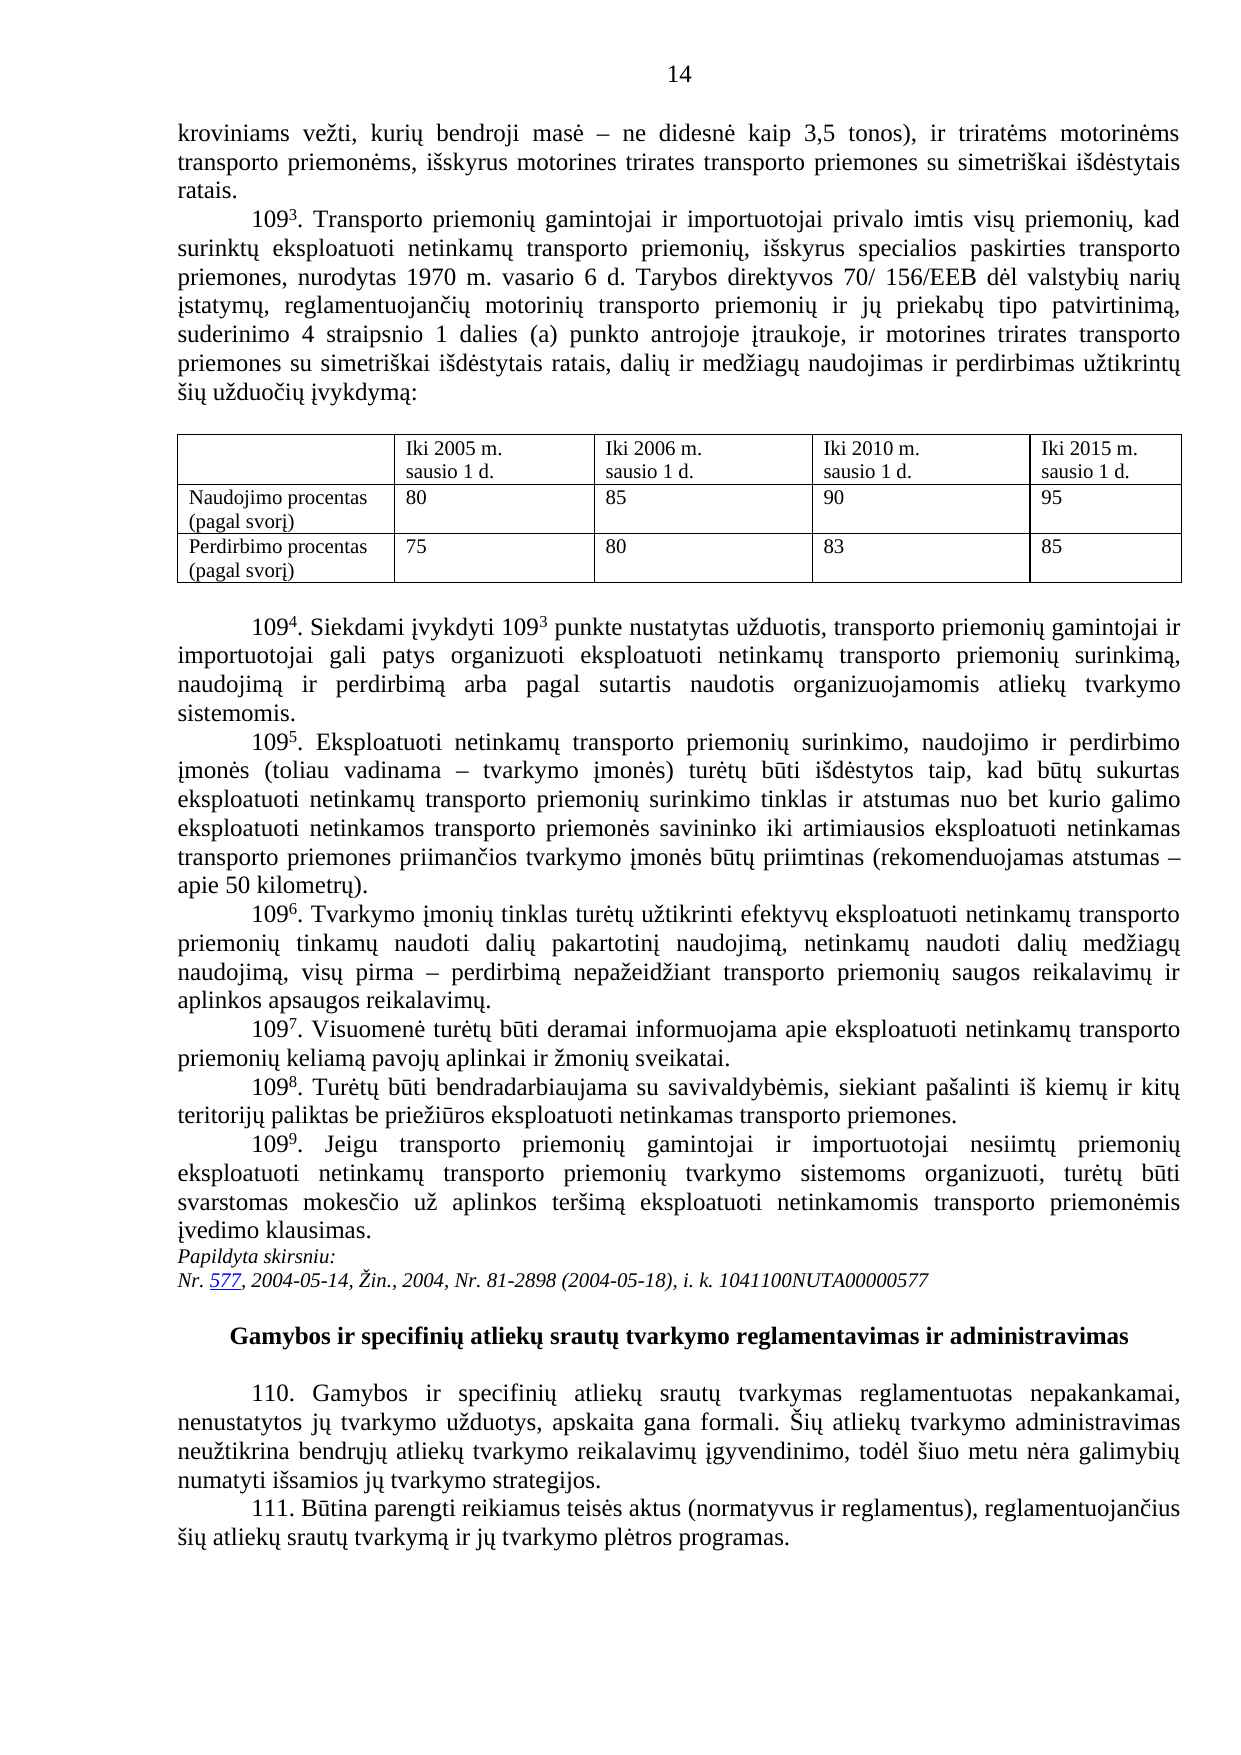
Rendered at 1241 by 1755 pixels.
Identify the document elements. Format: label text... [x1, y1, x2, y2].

table_header Iki 2006 m. sausio 1 d. [595, 435, 812, 483]
text 1095. Eksploatuoti netinkamų transporto priemonių surinkimo, naudojimo ir perdirbimo įmonės (toliau vadinama – tvarkymo įmonės) turėtų būti išdėstytos taip, kad būtų sukurtas eksploatuoti netinkamų transporto priemonių surinkimo tinklas ir atstumas nuo bet kurio galimo eksploatuoti netinkamos transporto priemonės savininko iki artimiausios eksploatuoti netinkamas transporto priemones priimančios tvarkymo įmonės būtų priimtinas (rekomenduojamas atstumas – apie 50 kilometrų). [177, 727, 1181, 899]
text 111. Būtina parengti reikiamus teisės aktus (normatyvus ir reglamentus), reglamentuojančius šių atliekų srautų tvarkymą ir jų tvarkymo plėtros programas. [177, 1493, 1181, 1551]
text kroviniams vežti, kurių bendroji masė – ne didesnė kaip 3,5 tonos), ir triratėms motorinėms transporto priemonėms, išskyrus motorines trirates transporto priemones su simetriškai išdėstytais ratais. [177, 118, 1181, 204]
text 1096. Tvarkymo įmonių tinklas turėtų užtikrinti efektyvų eksploatuoti netinkamų transporto priemonių tinkamų naudoti dalių pakartotinį naudojimą, netinkamų naudoti dalių medžiagų naudojimą, visų pirma – perdirbimą nepažeidžiant transporto priemonių saugos reikalavimų ir aplinkos apsaugos reikalavimų. [177, 899, 1181, 1014]
text Papildyta skirsniu: [177, 1244, 1181, 1268]
table_header [178, 435, 394, 483]
text 1099. Jeigu transporto priemonių gamintojai ir importuotojai nesiimtų priemonių eksploatuoti netinkamų transporto priemonių tvarkymo sistemoms organizuoti, turėtų būti svarstomas mokesčio už aplinkos teršimą eksploatuoti netinkamomis transporto priemonėmis įvedimo klausimas. [177, 1129, 1181, 1244]
text 1094. Siekdami įvykdyti 1093 punkte nustatytas užduotis, transporto priemonių gamintojai ir importuotojai gali patys organizuoti eksploatuoti netinkamų transporto priemonių surinkimą, naudojimą ir perdirbimą arba pagal sutartis naudotis organizuojamomis atliekų tvarkymo sistemomis. [177, 612, 1181, 727]
table_cell Perdirbimo procentas (pagal svorį) [178, 534, 394, 582]
table_header Iki 2010 m. sausio 1 d. [813, 435, 1029, 483]
table_cell 80 [595, 534, 812, 582]
text 1093. Transporto priemonių gamintojai ir importuotojai privalo imtis visų priemonių, kad surinktų eksploatuoti netinkamų transporto priemonių, išskyrus specialios paskirties transporto priemones, nurodytas 1970 m. vasario 6 d. Tarybos direktyvos 70/ 156/EEB dėl valstybių narių įstatymų, reglamentuojančių motorinių transporto priemonių ir jų priekabų tipo patvirtinimą, suderinimo 4 straipsnio 1 dalies (a) punkto antrojoje įtraukoje, ir motorines trirates transporto priemones su simetriškai išdėstytais ratais, dalių ir medžiagų naudojimas ir perdirbimas užtikrintų šių užduočių įvykdymą: [177, 204, 1181, 406]
table_cell 85 [1031, 534, 1181, 582]
text 1098. Turėtų būti bendradarbiaujama su savivaldybėmis, siekiant pašalinti iš kiemų ir kitų teritorijų paliktas be priežiūros eksploatuoti netinkamas transporto priemones. [177, 1072, 1181, 1129]
table_header Iki 2015 m. sausio 1 d. [1031, 435, 1181, 483]
table_cell 75 [395, 534, 594, 582]
text Nr. 577, 2004-05-14, Žin., 2004, Nr. 81-2898 (2004-05-18), i. k. 1041100NUTA00000577 [177, 1268, 1181, 1292]
table_cell 85 [595, 485, 812, 533]
text 1097. Visuomenė turėtų būti deramai informuojama apie eksploatuoti netinkamų transporto priemonių keliamą pavojų aplinkai ir žmonių sveikatai. [177, 1014, 1181, 1072]
table_header Iki 2005 m. sausio 1 d. [395, 435, 594, 483]
table_cell 95 [1031, 485, 1181, 533]
table_cell 90 [813, 485, 1029, 533]
text Gamybos ir specifinių atliekų srautų tvarkymo reglamentavimas ir administravimas [177, 1321, 1181, 1350]
text 110. Gamybos ir specifinių atliekų srautų tvarkymas reglamentuotas nepakankamai, nenustatytos jų tvarkymo užduotys, apskaita gana formali. Šių atliekų tvarkymo administravimas neužtikrina bendrųjų atliekų tvarkymo reikalavimų įgyvendinimo, todėl šiuo metu nėra galimybių numatyti išsamios jų tvarkymo strategijos. [177, 1378, 1181, 1493]
table_cell Naudojimo procentas (pagal svorį) [178, 485, 394, 533]
table_cell 80 [395, 485, 594, 533]
table_cell 83 [813, 534, 1029, 582]
